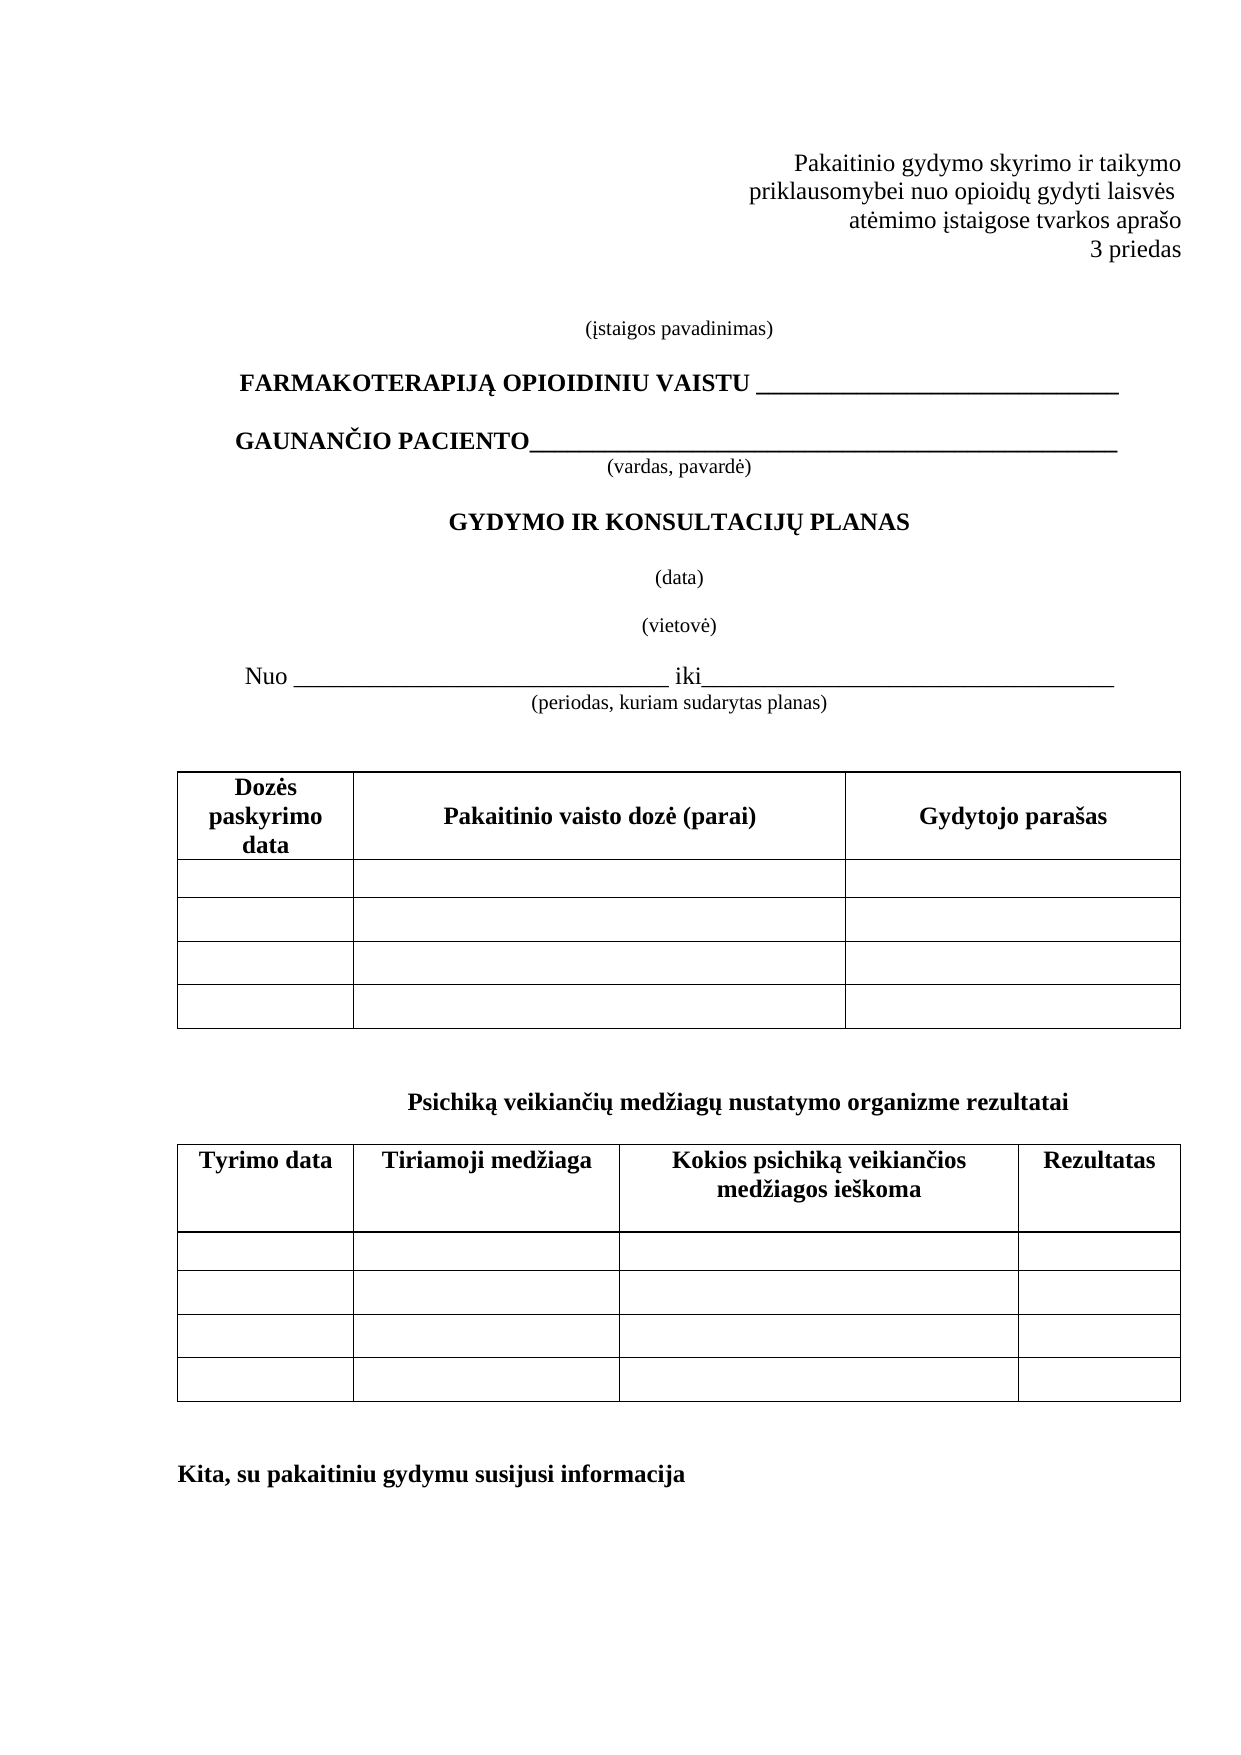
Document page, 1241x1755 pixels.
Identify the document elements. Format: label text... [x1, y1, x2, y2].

table_cell [178, 1271, 353, 1314]
table_cell [846, 985, 1180, 1028]
table_cell [846, 860, 1180, 897]
text (įstaigos pavadinimas) [177, 315, 1181, 339]
text FARMAKOTERAPIJĄ OPIOIDINIU VAISTU _____________________________ [177, 368, 1181, 397]
table_cell [354, 985, 845, 1028]
text atėmimo įstaigose tvarkos aprašo [177, 205, 1181, 234]
table_header Gydytojo parašas [846, 773, 1180, 859]
text (periodas, kuriam sudarytas planas) [177, 690, 1181, 714]
table_cell [354, 898, 845, 941]
table_cell [354, 860, 845, 897]
text GAUNANČIO PACIENTO_______________________________________________ [177, 426, 1181, 454]
text Psichiką veikiančių medžiagų nustatymo organizme rezultatai [177, 1087, 1181, 1115]
table_cell [846, 898, 1180, 941]
table_cell [354, 1233, 619, 1270]
table_cell [178, 942, 353, 984]
table_cell [1019, 1271, 1180, 1314]
table_cell [620, 1271, 1018, 1314]
table_header Tyrimo data [178, 1145, 353, 1231]
text Pakaitinio gydymo skyrimo ir taikymo priklausomybei nuo opioidų gydyti laisvės [177, 148, 1181, 205]
table_cell [620, 1315, 1018, 1357]
table_cell [354, 1315, 619, 1357]
text Kita, su pakaitiniu gydymu susijusi informacija [177, 1459, 1181, 1488]
table_cell [1019, 1358, 1180, 1401]
text (data) [177, 565, 1181, 589]
table_cell [178, 898, 353, 941]
table_cell [620, 1358, 1018, 1401]
table_header Dozės paskyrimo data [178, 773, 353, 859]
table_cell [178, 1358, 353, 1401]
table_cell [354, 1358, 619, 1401]
table_cell [846, 942, 1180, 984]
table_cell [354, 942, 845, 984]
table_header Kokios psichiką veikiančios medžiagos ieškoma [620, 1145, 1018, 1231]
text 3 priedas [177, 234, 1181, 263]
table_cell [178, 1315, 353, 1357]
table_cell [620, 1233, 1018, 1270]
table_cell [354, 1271, 619, 1314]
table_cell [178, 985, 353, 1028]
table_cell [178, 1233, 353, 1270]
table_header Tiriamoji medžiaga [354, 1145, 619, 1231]
table_cell [1019, 1233, 1180, 1270]
table_header Pakaitinio vaisto dozė (parai) [354, 773, 845, 859]
table_header Rezultatas [1019, 1145, 1180, 1231]
table_cell [178, 860, 353, 897]
text (vardas, pavardė) [177, 454, 1181, 478]
table_cell [1019, 1315, 1180, 1357]
text GYDYMO IR KONSULTACIJŲ PLANAS [177, 507, 1181, 536]
text (vietovė) [177, 613, 1181, 637]
text Nuo ______________________________ iki_________________________________ [177, 661, 1181, 690]
